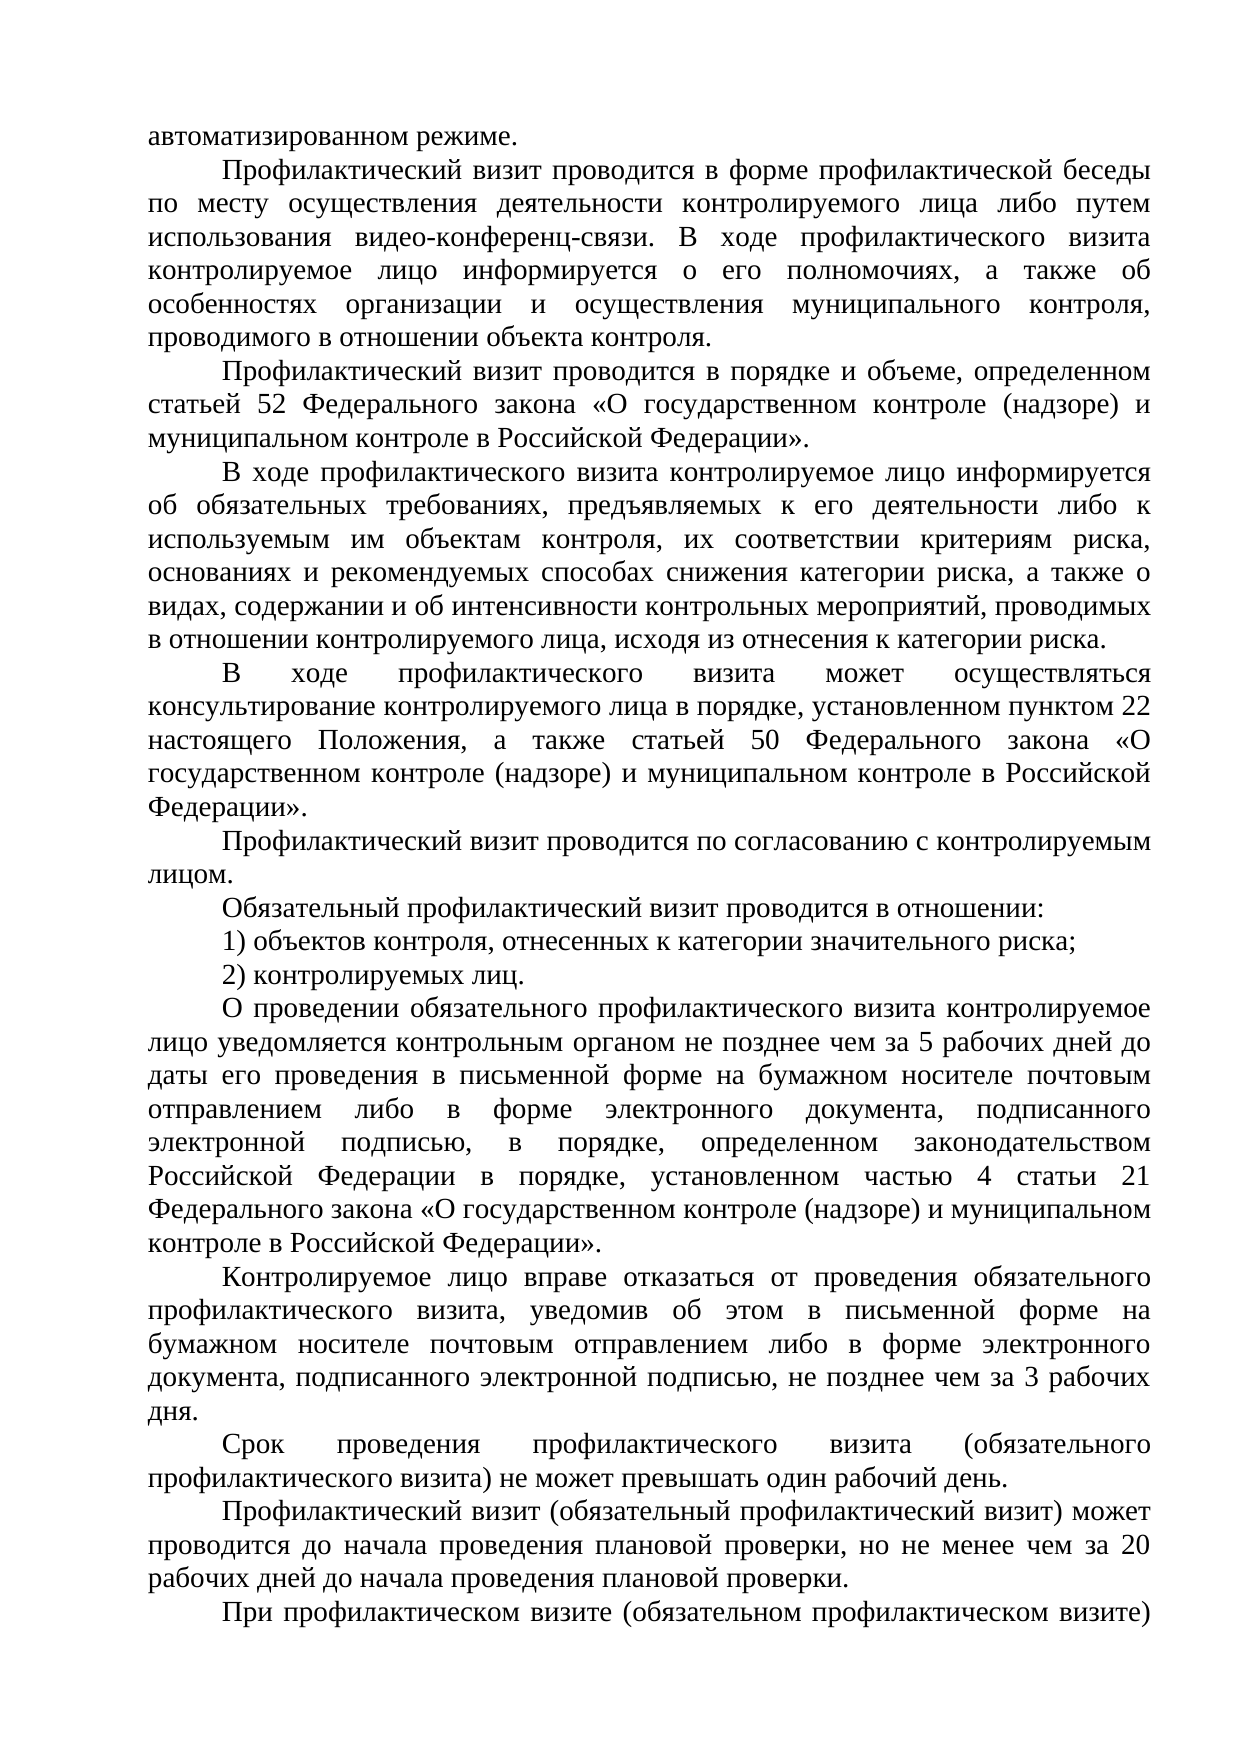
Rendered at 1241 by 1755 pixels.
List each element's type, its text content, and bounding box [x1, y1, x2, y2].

text 1) объектов контроля, отнесенных к категории значительного риска; [148, 923, 1152, 957]
text Обязательный профилактический визит проводится в отношении: [148, 890, 1152, 923]
text О проведении обязательного профилактического визита контролируемое лицо уведомляется контрольным органом не позднее чем за 5 рабочих дней до даты его проведения в письменной форме на бумажном носителе почтовым отправлением либо в форме электронного документа, подписанного электронной подписью, в порядке, определенном законодательством Российской Федерации в порядке, установленном частью 4 статьи 21 Федерального закона «О государственном контроле (надзоре) и муниципальном контроле в Российской Федерации». [148, 990, 1152, 1259]
text Профилактический визит (обязательный профилактический визит) может проводится до начала проведения плановой проверки, но не менее чем за 20 рабочих дней до начала проведения плановой проверки. [148, 1493, 1152, 1594]
text При профилактическом визите (обязательном профилактическом визите) [148, 1594, 1152, 1628]
text Срок проведения профилактического визита (обязательного профилактического визита) не может превышать один рабочий день. [148, 1426, 1152, 1493]
text Профилактический визит проводится по согласованию с контролируемым лицом. [148, 823, 1152, 890]
text Контролируемое лицо вправе отказаться от проведения обязательного профилактического визита, уведомив об этом в письменной форме на бумажном носителе почтовым отправлением либо в форме электронного документа, подписанного электронной подписью, не позднее чем за 3 рабочих дня. [148, 1259, 1152, 1426]
text В ходе профилактического визита контролируемое лицо информируется об обязательных требованиях, предъявляемых к его деятельности либо к используемым им объектам контроля, их соответствии критериям риска, основаниях и рекомендуемых способах снижения категории риска, а также о видах, содержании и об интенсивности контрольных мероприятий, проводимых в отношении контролируемого лица, исходя из отнесения к категории риска. [148, 454, 1152, 655]
text Профилактический визит проводится в порядке и объеме, определенном статьей 52 Федерального закона «О государственном контроле (надзоре) и муниципальном контроле в Российской Федерации». [148, 353, 1152, 454]
text автоматизированном режиме. [148, 118, 1152, 152]
text Профилактический визит проводится в форме профилактической беседы по месту осуществления деятельности контролируемого лица либо путем использования видео-конференц-связи. В ходе профилактического визита контролируемое лицо информируется ‎о его полномочиях, а также об особенностях организации и осуществления муниципального контроля, проводимого в отношении объекта контроля. [148, 152, 1152, 353]
text В ходе профилактического визита может осуществляться консультирование контролируемого лица в порядке, установленном пунктом 22 настоящего Положения, а также статьей 50 Федерального закона «О государственном контроле (надзоре) и муниципальном контроле в Российской Федерации». [148, 655, 1152, 823]
text 2) контролируемых лиц. [148, 957, 1152, 990]
